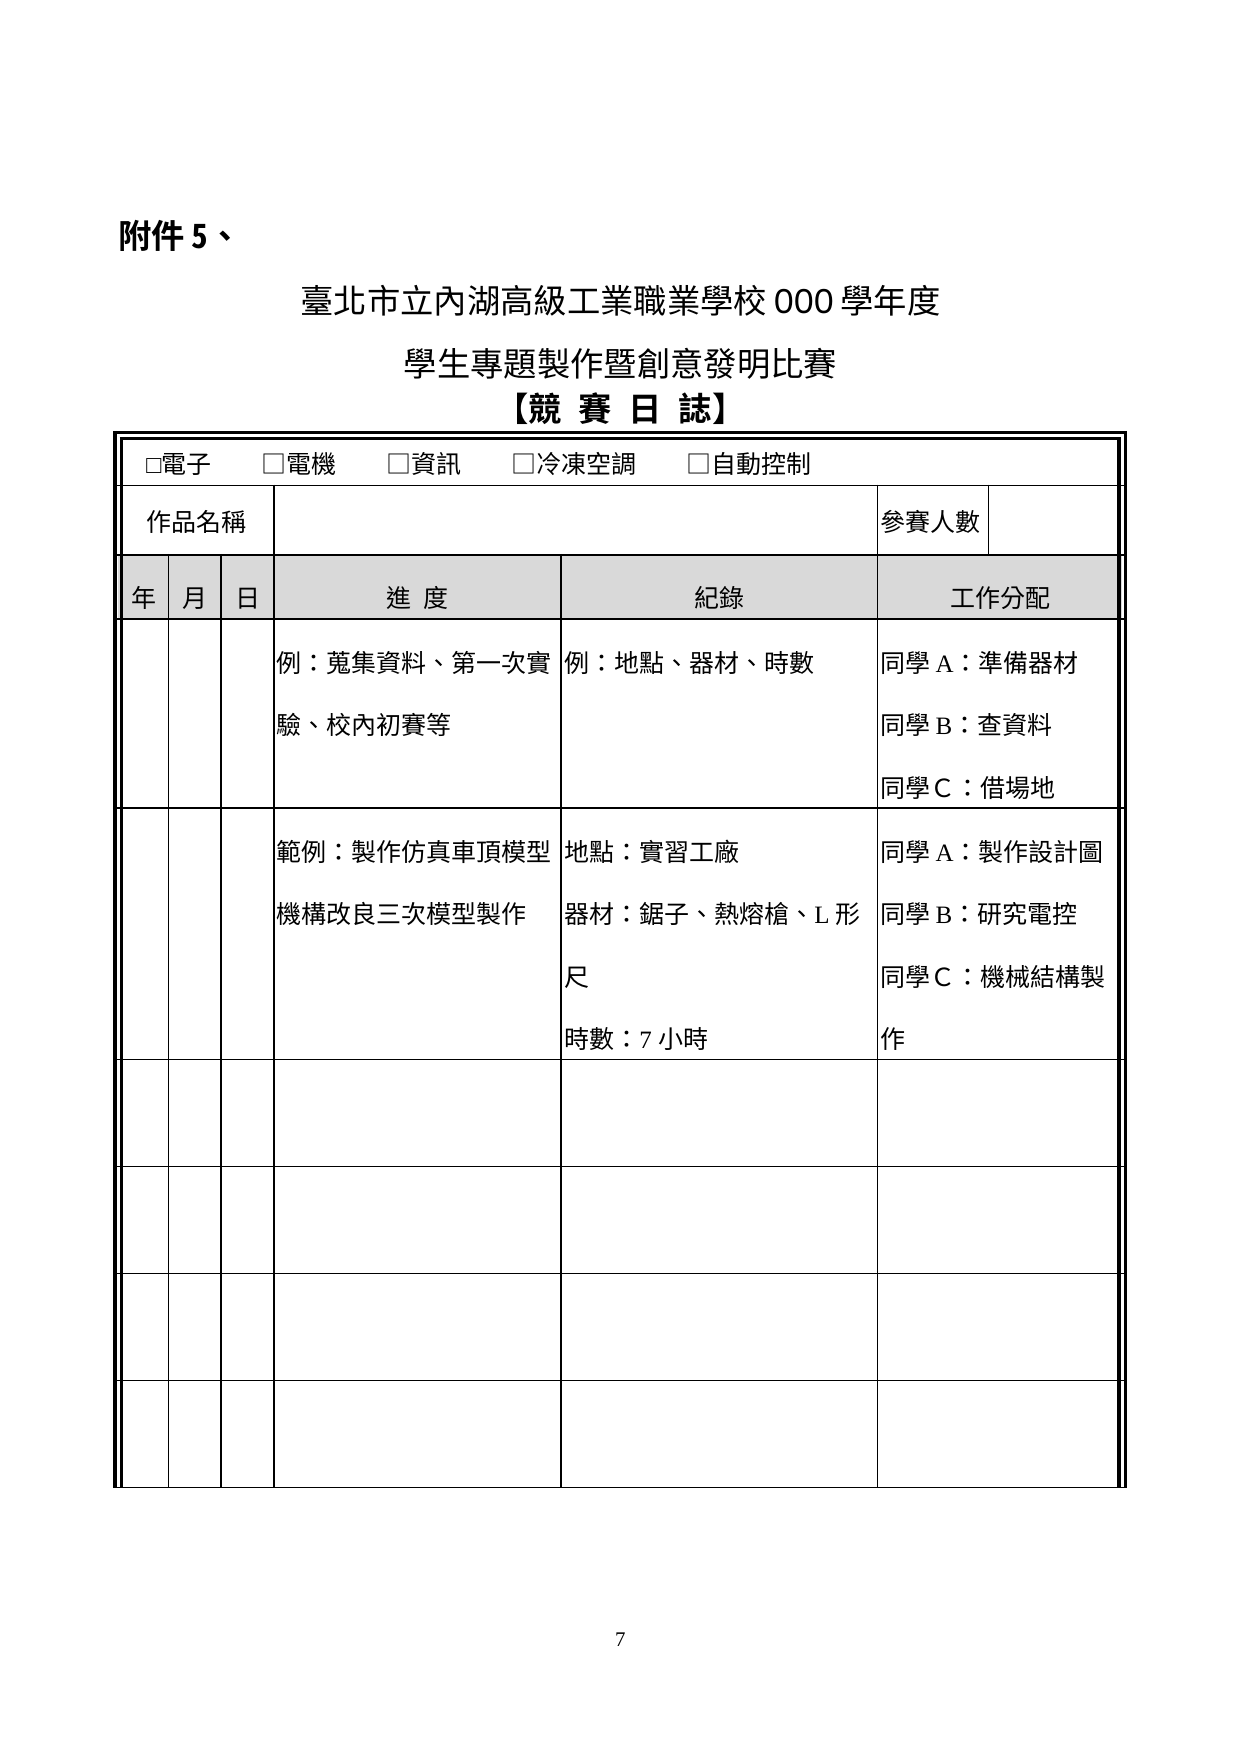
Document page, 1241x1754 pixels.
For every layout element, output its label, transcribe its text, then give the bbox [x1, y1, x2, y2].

table_cell [222, 1274, 273, 1379]
subtitle 附件5、 [118, 209, 1123, 258]
table_cell [169, 1060, 220, 1166]
table_cell 工作分配 [878, 556, 1117, 618]
table_cell [169, 620, 220, 807]
table_cell [123, 620, 168, 807]
table_cell [562, 1060, 877, 1166]
table_cell 作品名稱 [123, 486, 273, 554]
table_cell [275, 486, 877, 554]
table_cell 月 [169, 556, 220, 618]
table_cell [989, 486, 1117, 554]
table_cell [562, 1167, 877, 1272]
table_cell [222, 620, 273, 807]
table_cell [562, 1381, 877, 1486]
table_cell [562, 1274, 877, 1379]
text 學生專題製作暨創意發明比賽 [118, 320, 1122, 383]
table_cell [222, 1167, 273, 1272]
table_cell [123, 1274, 168, 1379]
table_cell [169, 1381, 220, 1486]
table_cell [222, 1060, 273, 1166]
text 【競 賽 日 誌】 [118, 383, 1122, 431]
table_cell 同學A：準備器材 同學B：查資料 同學Ｃ：借場地 [878, 620, 1117, 807]
table_cell 同學A：製作設計圖 同學B：研究電控 同學Ｃ：機械結構製作 [878, 809, 1117, 1058]
table_cell 參賽人數 [878, 486, 988, 554]
table_cell [169, 1274, 220, 1379]
table_cell [123, 1167, 168, 1272]
text 臺北市立內湖高級工業職業學校OOO學年度 [118, 258, 1122, 320]
table_header □電子 □電機 □資訊 □冷凍空調 □自動控制 [118, 434, 1122, 484]
table_cell [275, 1167, 560, 1272]
table_cell [878, 1167, 1117, 1272]
table_cell 地點：實習工廠 器材：鋸子、熱熔槍、L 形尺 時數：7 小時 [562, 809, 877, 1058]
table_cell 日 [222, 556, 273, 618]
table_cell [123, 1060, 168, 1166]
table_cell [222, 809, 273, 1058]
table_cell [169, 809, 220, 1058]
table_cell [878, 1274, 1117, 1379]
table_cell 例：地點、器材、時數 [562, 620, 877, 807]
table_cell [878, 1381, 1117, 1486]
table_cell [275, 1381, 560, 1486]
table_cell [123, 809, 168, 1058]
table_cell [169, 1167, 220, 1272]
table_cell [275, 1060, 560, 1166]
table_cell [878, 1060, 1117, 1166]
table_cell [275, 1274, 560, 1379]
table_cell [222, 1381, 273, 1486]
table_cell [123, 1381, 168, 1486]
table_cell 年 [123, 556, 168, 618]
table_cell 進 度 [275, 556, 560, 618]
table_cell 範例：製作仿真車頂模型 機構改良三次模型製作 [275, 809, 560, 1058]
table_cell 例：蒐集資料、第一次實驗、校內初賽等 [275, 620, 560, 807]
table_cell 紀錄 [562, 556, 877, 618]
